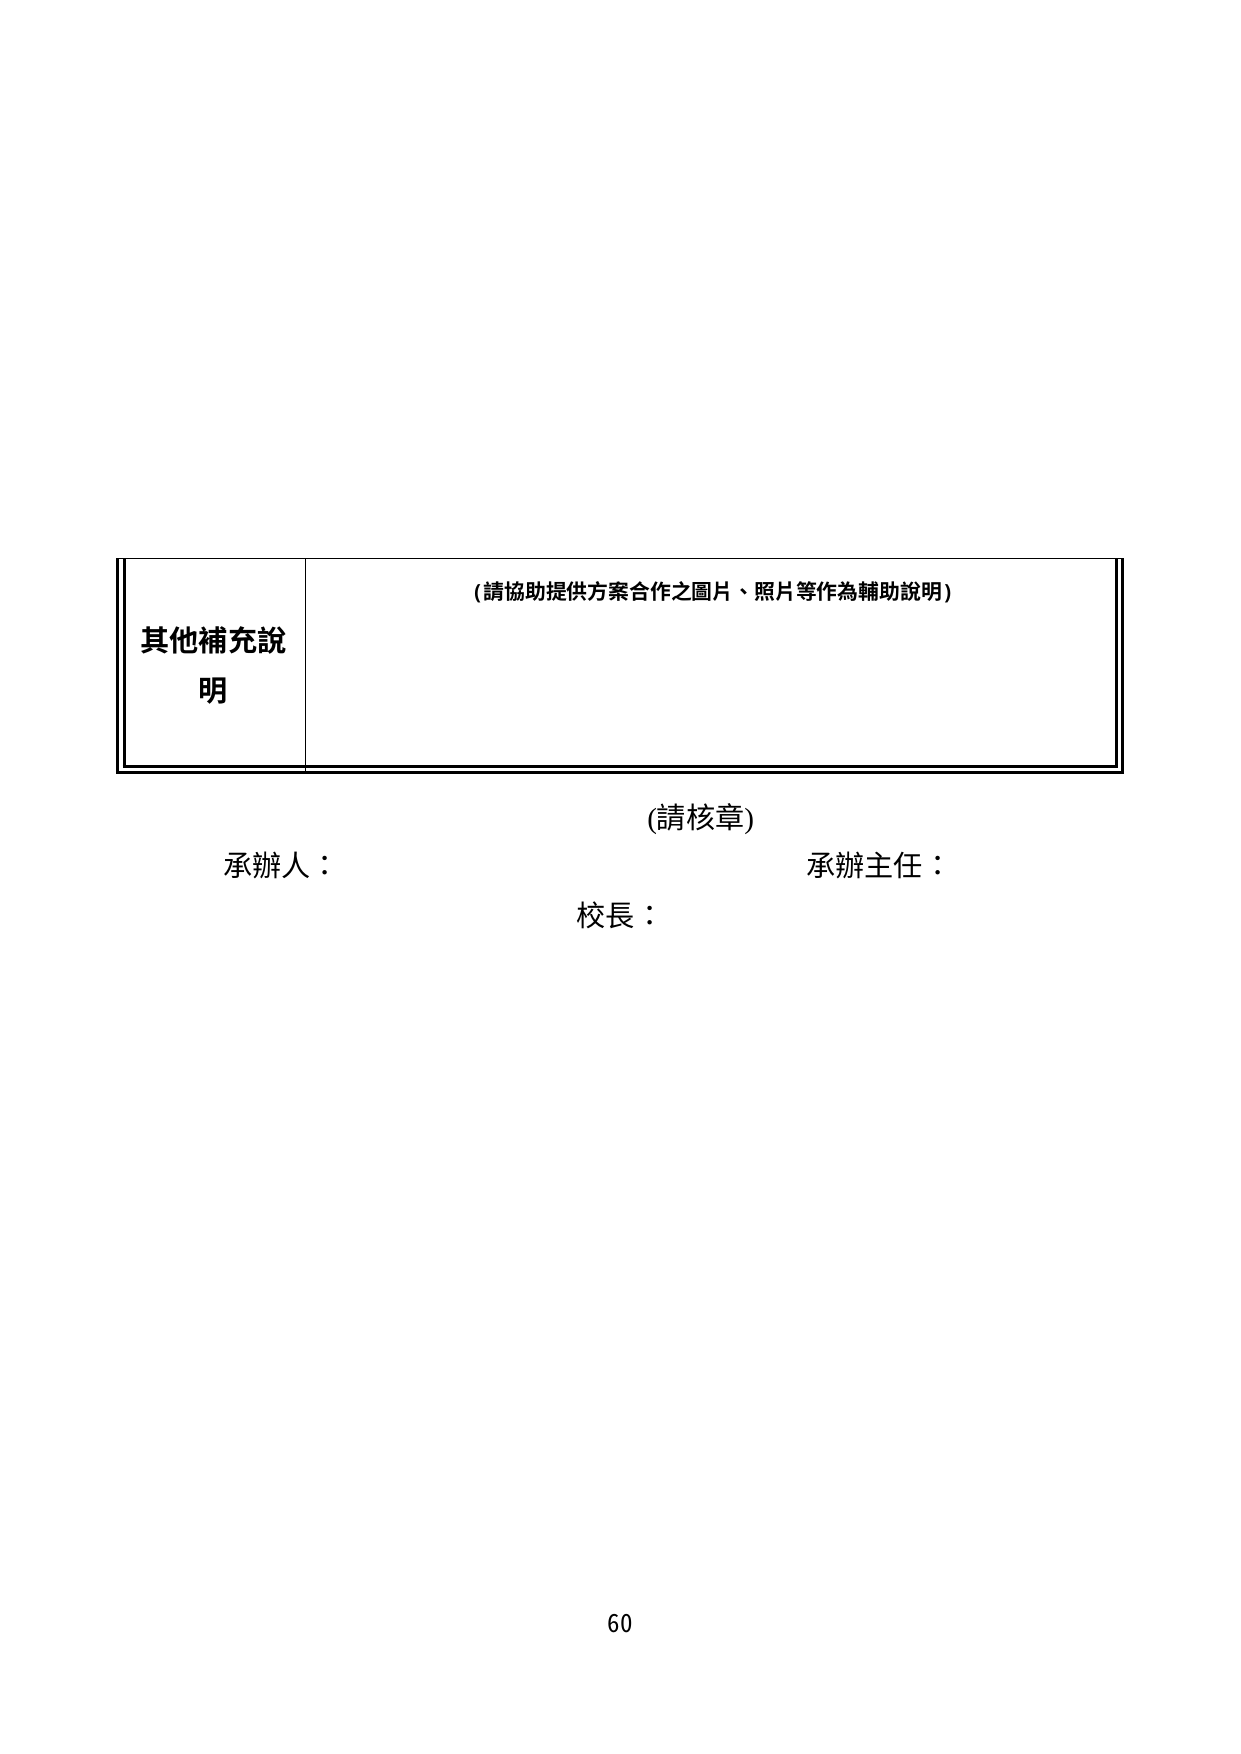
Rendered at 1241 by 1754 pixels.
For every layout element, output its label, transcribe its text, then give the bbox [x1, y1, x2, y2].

text 承辦人： 承辦主任： 校長： [47, 836, 1128, 936]
table_cell 其他補充說明 [126, 559, 305, 764]
table_cell (請協助提供方案合作之圖片、照片等作為輔助說明) [306, 559, 1115, 764]
text (請核章) [47, 774, 1128, 836]
